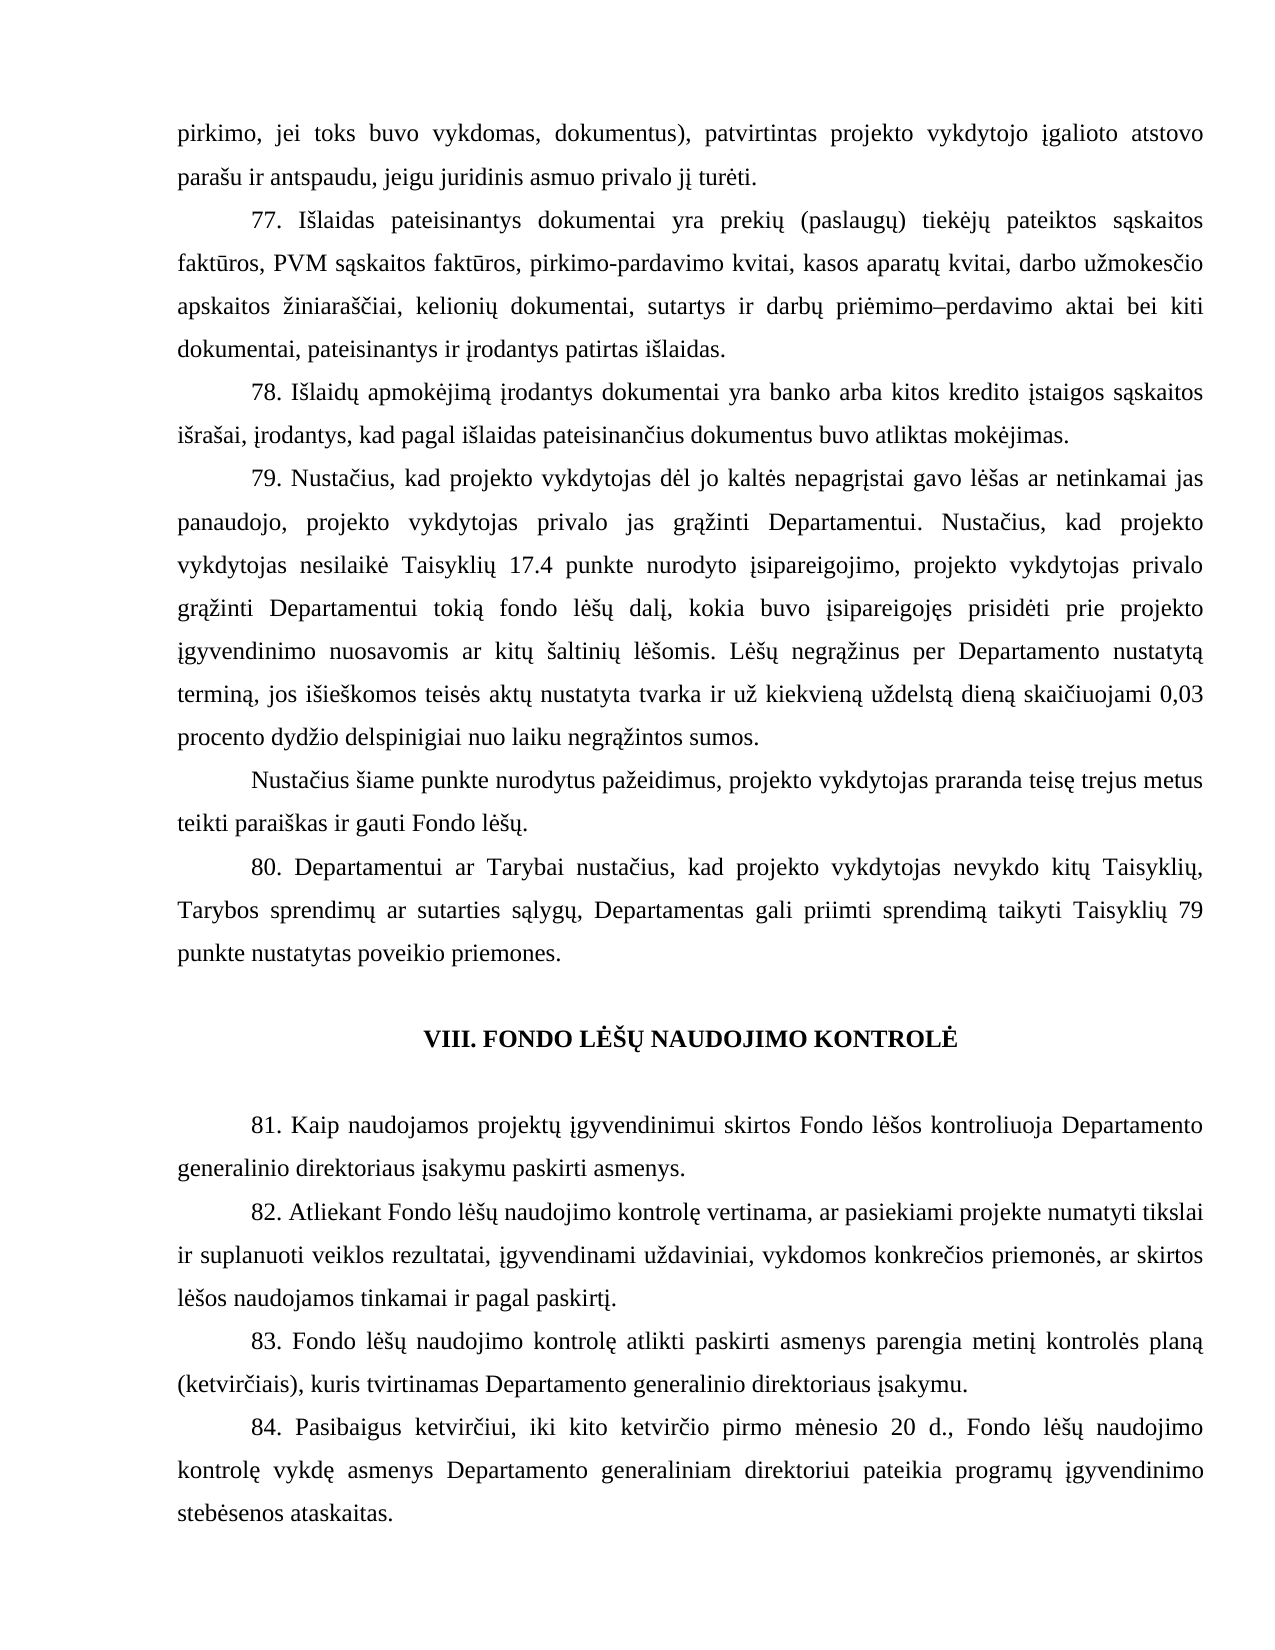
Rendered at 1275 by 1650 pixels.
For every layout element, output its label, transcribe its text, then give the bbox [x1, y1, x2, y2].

text 84. Pasibaigus ketvirčiui, iki kito ketvirčio pirmo mėnesio 20 d., Fondo lėšų naudojimo kontrolę vykdę asmenys Departamento generaliniam direktoriui pateikia programų įgyvendinimo stebėsenos ataskaitas. [177, 1412, 1204, 1527]
text 77. Išlaidas pateisinantys dokumentai yra prekių (paslaugų) tiekėjų pateiktos sąskaitos faktūros, PVM sąskaitos faktūros, pirkimo-pardavimo kvitai, kasos aparatų kvitai, darbo užmokesčio apskaitos žiniaraščiai, kelionių dokumentai, sutartys ir darbų priėmimo–perdavimo aktai bei kiti dokumentai, pateisinantys ir įrodantys patirtas išlaidas. [177, 205, 1204, 363]
text VIII. FONDO LĖŠŲ NAUDOJIMO KONTROLĖ [177, 1024, 1204, 1053]
text 81. Kaip naudojamos projektų įgyvendinimui skirtos Fondo lėšos kontroliuoja Departamento generalinio direktoriaus įsakymu paskirti asmenys. [177, 1110, 1204, 1182]
text 80. Departamentui ar Tarybai nustačius, kad projekto vykdytojas nevykdo kitų Taisyklių, Tarybos sprendimų ar sutarties sąlygų, Departamentas gali priimti sprendimą taikyti Taisyklių 79 punkte nustatytas poveikio priemones. [177, 852, 1204, 967]
text Nustačius šiame punkte nurodytus pažeidimus, projekto vykdytojas praranda teisę trejus metus teikti paraiškas ir gauti Fondo lėšų. [177, 765, 1204, 837]
text pirkimo, jei toks buvo vykdomas, dokumentus), patvirtintas projekto vykdytojo įgalioto atstovo parašu ir antspaudu, jeigu juridinis asmuo privalo jį turėti. [177, 118, 1204, 190]
text 78. Išlaidų apmokėjimą įrodantys dokumentai yra banko arba kitos kredito įstaigos sąskaitos išrašai, įrodantys, kad pagal išlaidas pateisinančius dokumentus buvo atliktas mokėjimas. [177, 377, 1204, 449]
text 82. Atliekant Fondo lėšų naudojimo kontrolę vertinama, ar pasiekiami projekte numatyti tikslai ir suplanuoti veiklos rezultatai, įgyvendinami uždaviniai, vykdomos konkrečios priemonės, ar skirtos lėšos naudojamos tinkamai ir pagal paskirtį. [177, 1197, 1204, 1312]
text 79. Nustačius, kad projekto vykdytojas dėl jo kaltės nepagrįstai gavo lėšas ar netinkamai jas panaudojo, projekto vykdytojas privalo jas grąžinti Departamentui. Nustačius, kad projekto vykdytojas nesilaikė Taisyklių 17.4 punkte nurodyto įsipareigojimo, projekto vykdytojas privalo grąžinti Departamentui tokią fondo lėšų dalį, kokia buvo įsipareigojęs prisidėti prie projekto įgyvendinimo nuosavomis ar kitų šaltinių lėšomis. Lėšų negrąžinus per Departamento nustatytą terminą, jos išieškomos teisės aktų nustatyta tvarka ir už kiekvieną uždelstą dieną skaičiuojami 0,03 procento dydžio delspinigiai nuo laiku negrąžintos sumos. [177, 463, 1204, 751]
text 83. Fondo lėšų naudojimo kontrolę atlikti paskirti asmenys parengia metinį kontrolės planą (ketvirčiais), kuris tvirtinamas Departamento generalinio direktoriaus įsakymu. [177, 1326, 1204, 1398]
